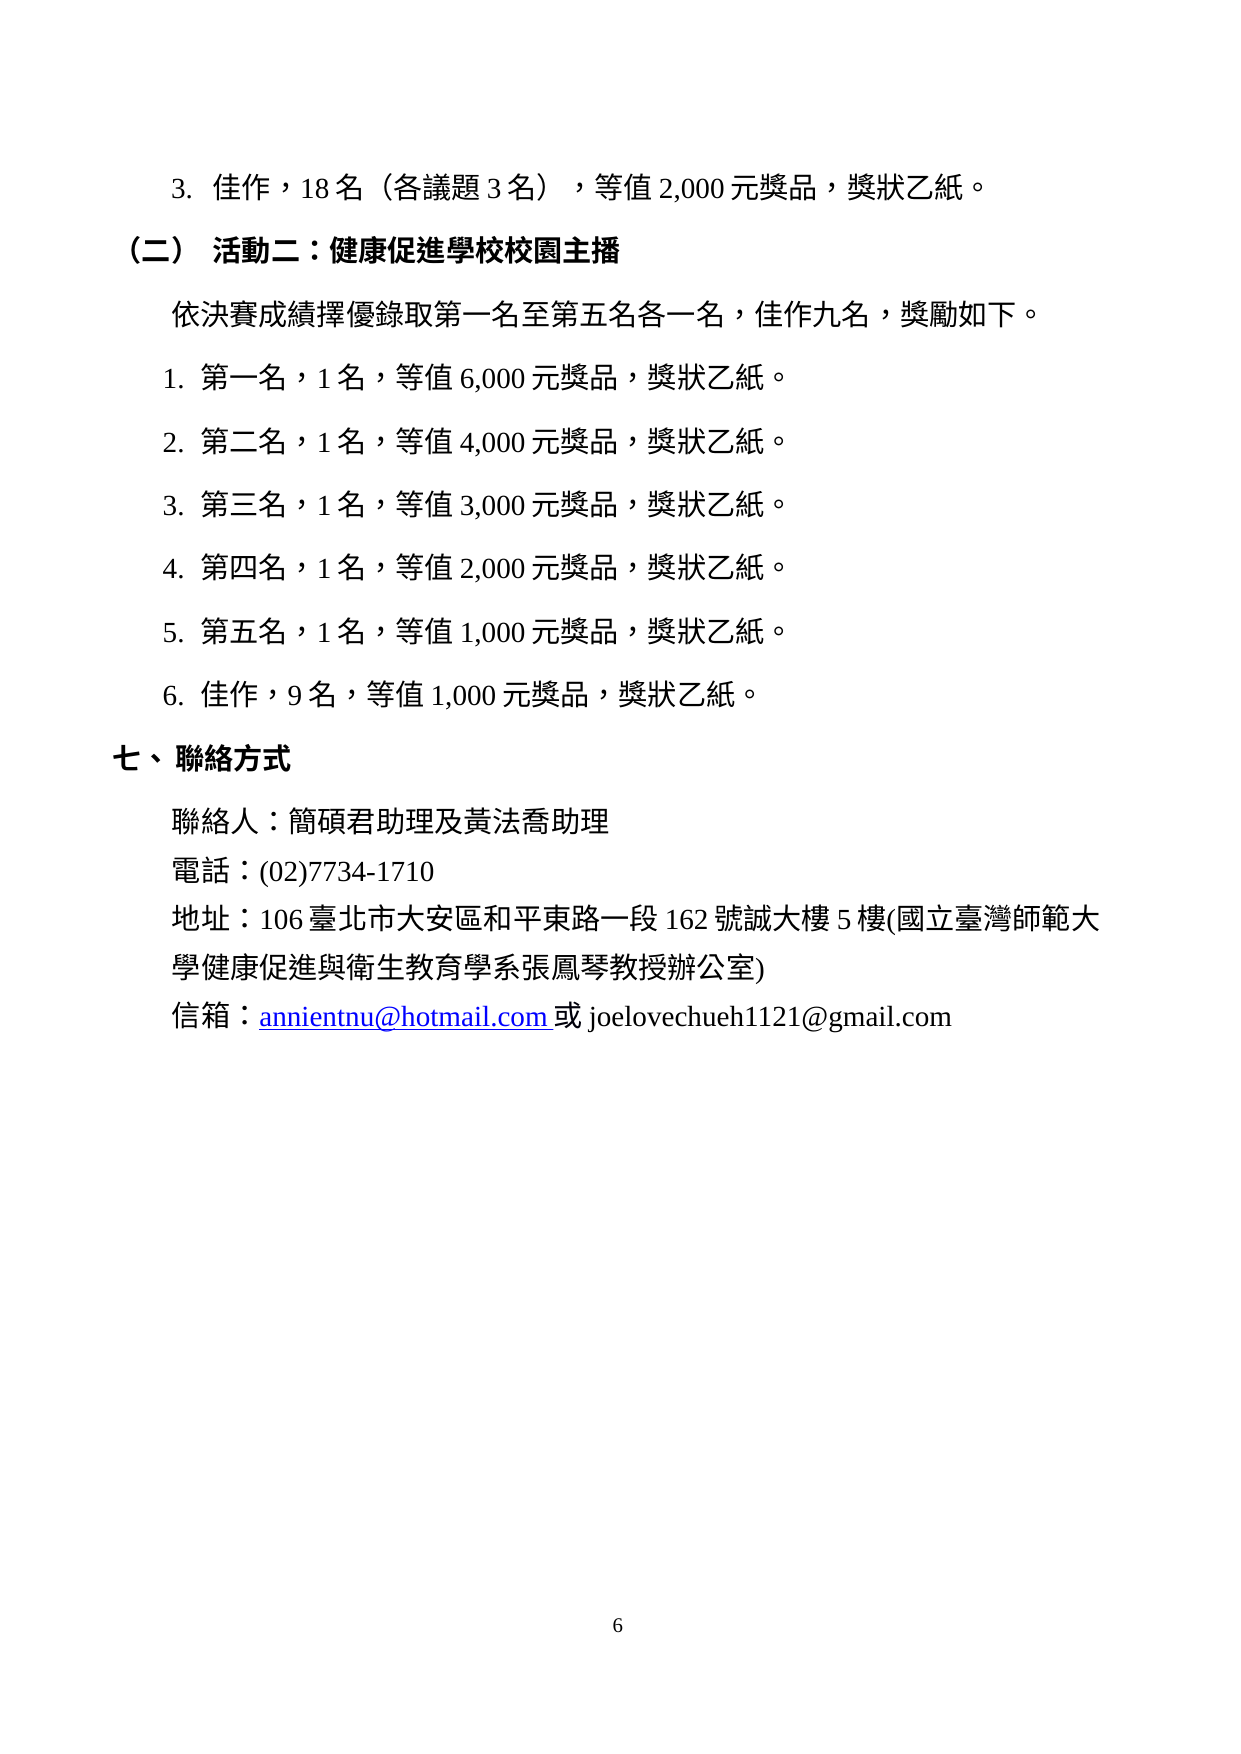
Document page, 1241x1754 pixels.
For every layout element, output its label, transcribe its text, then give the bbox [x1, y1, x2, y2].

list 第三名，1名，等值3,000元獎品，獎狀乙紙。 [162, 482, 1122, 524]
list 佳作，18名（各議題3名），等值2,000元獎品，獎狀乙紙。 [112, 164, 1122, 207]
text 依決賽成績擇優錄取第一名至第五名各一名，佳作九名，獎勵如下。 [112, 291, 1122, 334]
list 第二名，1名，等值4,000元獎品，獎狀乙紙。 [162, 418, 1122, 461]
list 聯絡人：簡碩君助理及黃法喬助理 [172, 799, 1122, 841]
list 聯絡方式 [112, 735, 1122, 778]
list 活動二：健康促進學校校園主播 [112, 228, 1122, 270]
list 第四名，1名，等值2,000元獎品，獎狀乙紙。 [162, 545, 1122, 587]
list 第五名，1名，等值1,000元獎品，獎狀乙紙。 [162, 608, 1122, 651]
list 佳作，9名，等值1,000元獎品，獎狀乙紙。 [162, 672, 1122, 714]
list 電話：(02)7734-1710 [172, 847, 1122, 890]
list 信箱：annientnu@hotmail.com或joelovechueh1121@gmail.com [172, 993, 1122, 1035]
list 地址：106臺北市大安區和平東路一段162號誠大樓5樓(國立臺灣師範大學健康促進與衛生教育學系張鳳琴教授辦公室) [172, 896, 1122, 987]
list 第一名，1名，等值6,000元獎品，獎狀乙紙。 [162, 355, 1122, 397]
